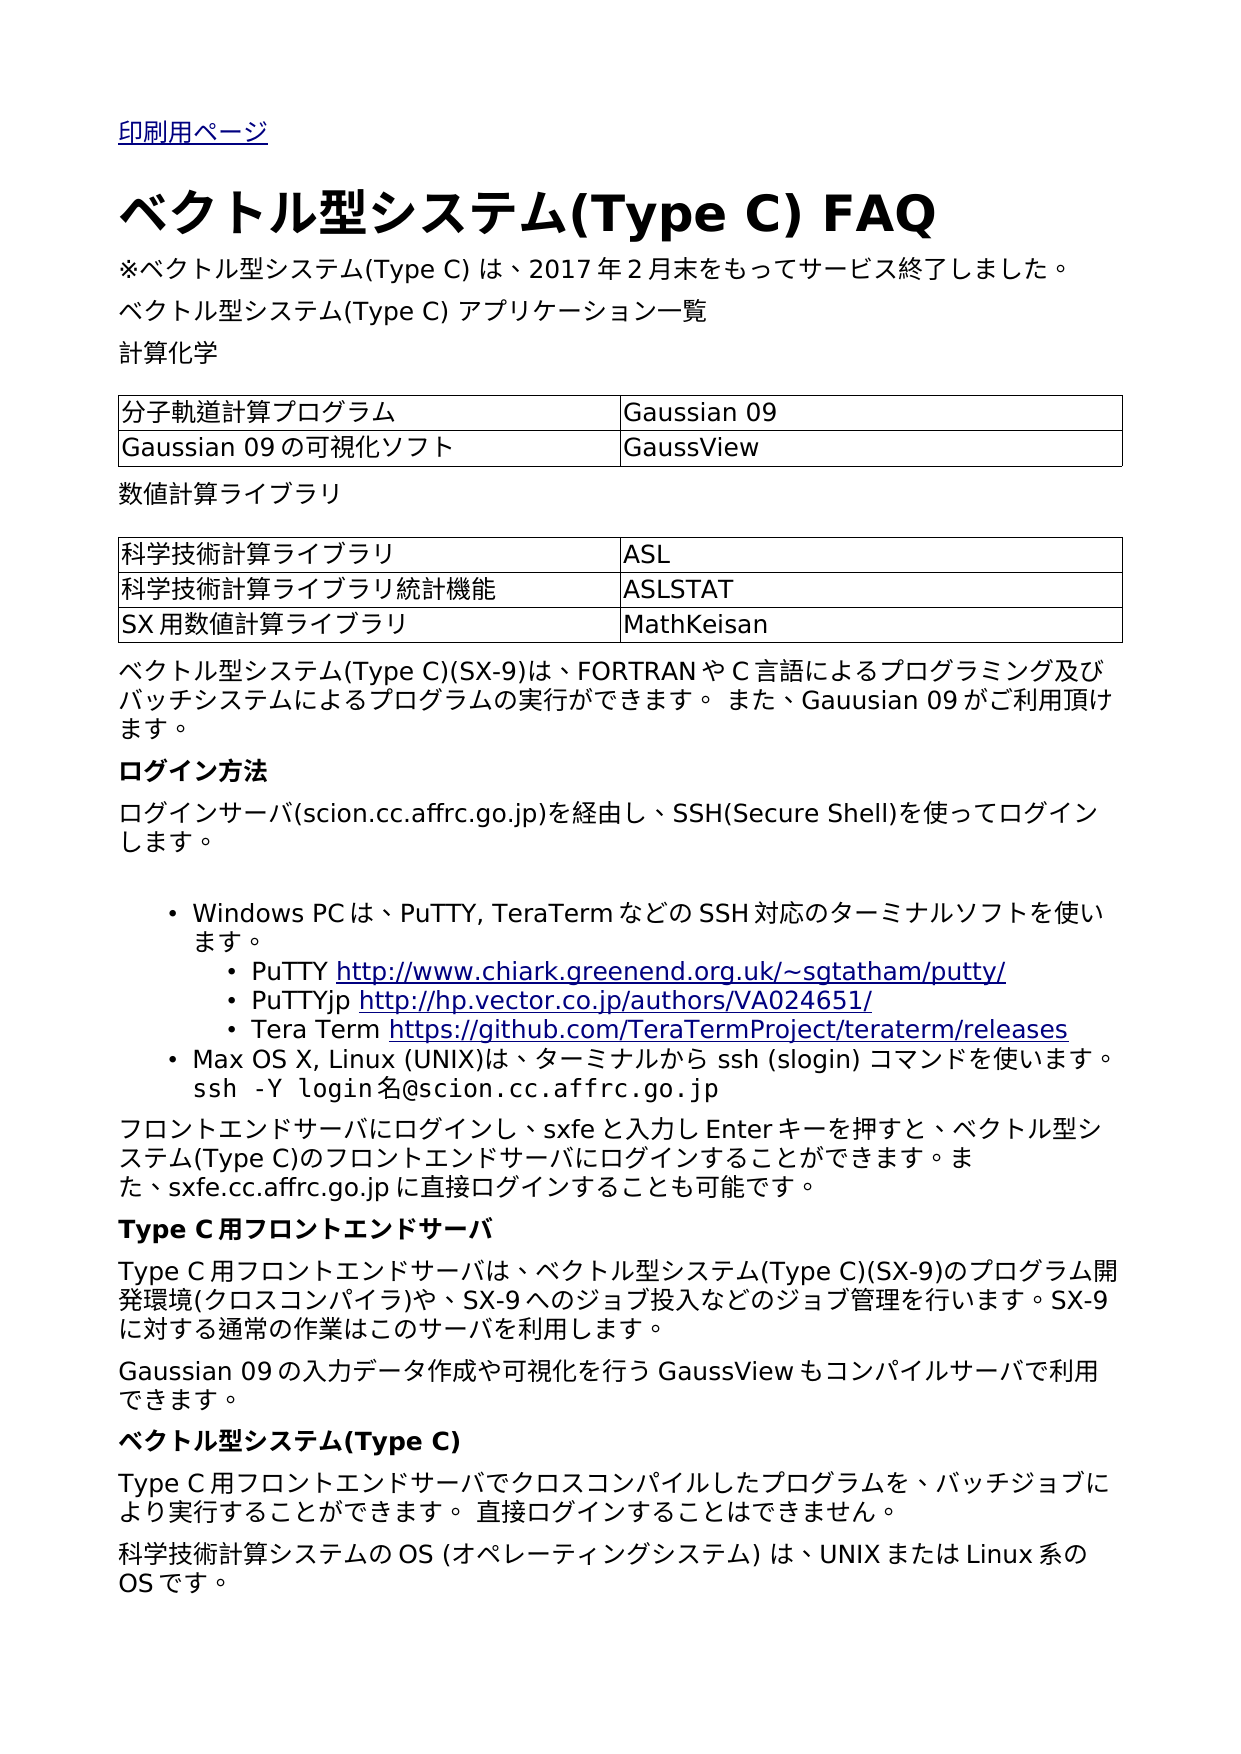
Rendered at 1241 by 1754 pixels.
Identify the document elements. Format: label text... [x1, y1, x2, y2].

text 計算化学 [118, 339, 1122, 368]
text ベクトル型システム(Type C)(SX-9)は、FORTRANやC言語によるプログラミング及びバッチシステムによるプログラムの実行ができます。 また、Gauusian 09がご利用頂けます。 [118, 657, 1122, 744]
text ※ベクトル型システム(Type C) は、2017年2月末をもってサービス終了しました。 [118, 256, 1122, 285]
text ベクトル型システム(Type C) アプリケーション一覧 [118, 297, 1122, 326]
text Type C用フロントエンドサーバ [118, 1215, 1122, 1244]
list Tera Term https://github.com/TeraTermProject/teraterm/releases [236, 1016, 1122, 1045]
text Type C用フロントエンドサーバは、ベクトル型システム(Type C)(SX-9)のプログラム開発環境(クロスコンパイラ)や、SX-9へのジョブ投入などのジョブ管理を行います。SX-9に対する通常の作業はこのサーバを利用します。 [118, 1257, 1122, 1344]
table_header ASL [621, 538, 1122, 572]
text ログインサーバ(scion.cc.affrc.go.jp)を経由し、SSH(Secure Shell)を使ってログインします。 [118, 799, 1122, 857]
table_cell Gaussian 09の可視化ソフト [119, 431, 620, 466]
text Type C用フロントエンドサーバでクロスコンパイルしたプログラムを、バッチジョブにより実行することができます。 直接ログインすることはできません。 [118, 1469, 1122, 1527]
text ログイン方法 [118, 757, 1122, 786]
text Gaussian 09の入力データ作成や可視化を行うGaussViewもコンパイルサーバで利用できます。 [118, 1357, 1122, 1415]
table_cell SX用数値計算ライブラリ [119, 608, 620, 642]
list PuTTYjp http://hp.vector.co.jp/authors/VA024651/ [236, 987, 1122, 1016]
table_cell ASLSTAT [621, 573, 1122, 607]
list PuTTY http://www.chiark.greenend.org.uk/~sgtatham/putty/ [236, 957, 1122, 987]
subtitle ベクトル型システム(Type C) FAQ [118, 185, 1122, 243]
table_cell MathKeisan [621, 608, 1122, 642]
table_header 分子軌道計算プログラム [119, 396, 620, 430]
text 科学技術計算システムのOS (オペレーティングシステム) は、UNIXまたはLinux系のOSです。 [118, 1540, 1122, 1598]
list Max OS X, Linux (UNIX)は、ターミナルから ssh (slogin) コマンドを使います。 [177, 1045, 1122, 1074]
table_cell GaussView [621, 431, 1122, 466]
table_header Gaussian 09 [621, 396, 1122, 430]
text フロントエンドサーバにログインし、sxfeと入力しEnterキーを押すと、ベクトル型システム(Type C)のフロントエンドサーバにログインすることができます。また、sxfe.cc.affrc.go.jpに直接ログインすることも可能です。 [118, 1115, 1122, 1202]
text ベクトル型システム(Type C) [118, 1427, 1122, 1457]
table_cell 科学技術計算ライブラリ統計機能 [119, 573, 620, 607]
table_header 科学技術計算ライブラリ [119, 538, 620, 572]
list Windows PCは、PuTTY, TeraTermなどのSSH対応のターミナルソフトを使います。 [177, 899, 1122, 957]
text 数値計算ライブラリ [118, 480, 1122, 509]
list ssh -Y login名@scion.cc.affrc.go.jp [177, 1074, 1122, 1103]
text 印刷用ページ [118, 118, 1122, 147]
